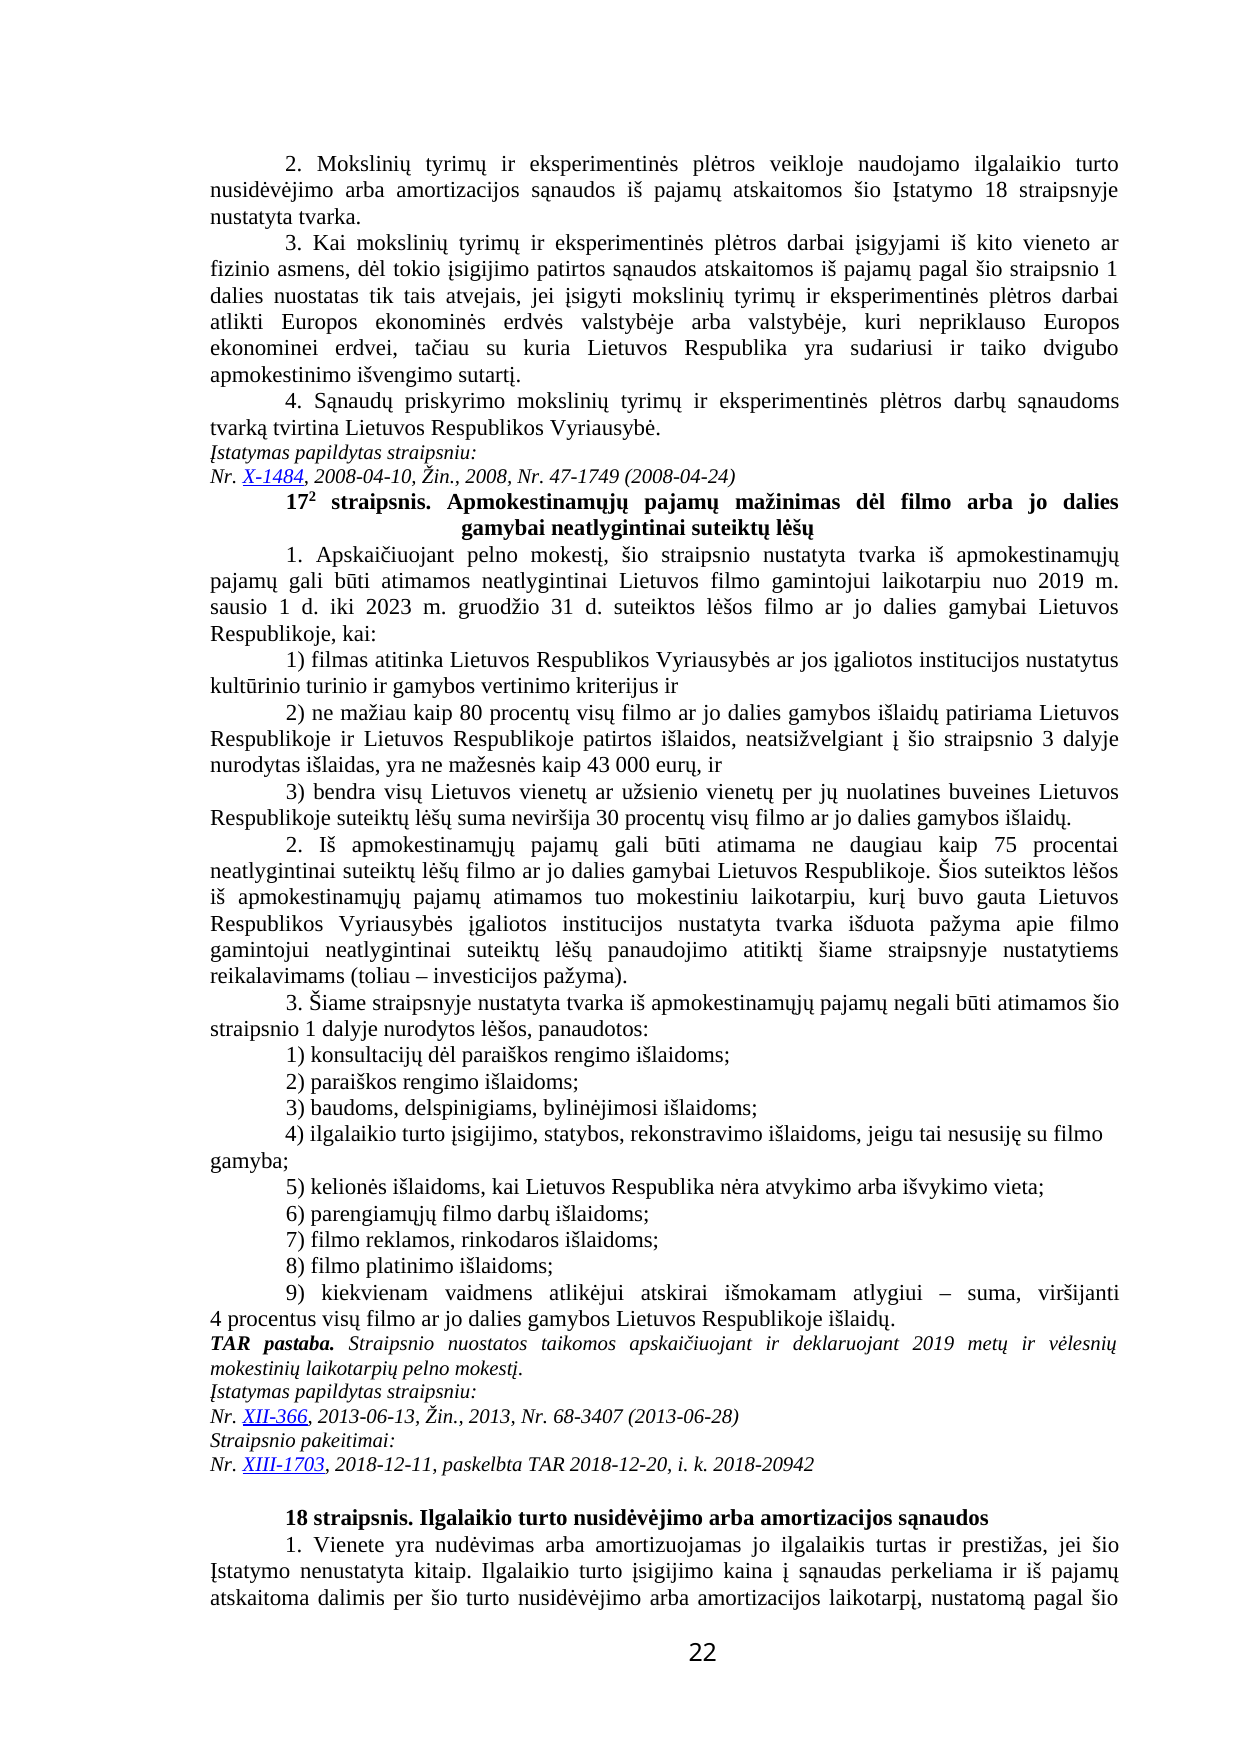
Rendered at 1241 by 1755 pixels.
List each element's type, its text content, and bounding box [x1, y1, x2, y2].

text 3. Šiame straipsnyje nustatyta tvarka iš apmokestinamųjų pajamų negali būti atimamos šio straipsnio 1 dalyje nurodytos lėšos, panaudotos: [210, 989, 1120, 1041]
text 1. Apskaičiuojant pelno mokestį, šio straipsnio nustatyta tvarka iš apmokestinamųjų pajamų gali būti atimamos neatlygintinai Lietuvos filmo gamintojui laikotarpiu nuo 2019 m. sausio 1 d. iki 2023 m. gruodžio 31 d. suteiktos lėšos filmo ar jo dalies gamybai Lietuvos Respublikoje, kai: [210, 541, 1120, 646]
text 3) bendra visų Lietuvos vienetų ar užsienio vienetų per jų nuolatines buveines Lietuvos Respublikoje suteiktų lėšų suma neviršija 30 procentų visų filmo ar jo dalies gamybos išlaidų. [210, 778, 1120, 831]
text 9) kiekvienam vaidmens atlikėjui atskirai išmokamam atlygiui – suma, viršijanti 4 procentus visų filmo ar jo dalies gamybos Lietuvos Respublikoje išlaidų. [210, 1279, 1120, 1331]
text Nr. XIII-1703, 2018-12-11, paskelbta TAR 2018-12-20, i. k. 2018-20942 [210, 1452, 1120, 1476]
text TAR pastaba. Straipsnio nuostatos taikomos apskaičiuojant ir deklaruojant 2019 metų ir vėlesnių mokestinių laikotarpių pelno mokestį. [210, 1331, 1120, 1379]
text Straipsnio pakeitimai: [210, 1428, 1120, 1452]
text 8) filmo platinimo išlaidoms; [210, 1252, 1120, 1279]
text 1) filmas atitinka Lietuvos Respublikos Vyriausybės ar jos įgaliotos institucijos nustatytus kultūrinio turinio ir gamybos vertinimo kriterijus ir [210, 646, 1120, 699]
text 2. Mokslinių tyrimų ir eksperimentinės plėtros veikloje naudojamo ilgalaikio turto nusidėvėjimo arba amortizacijos sąnaudos iš pajamų atskaitomos šio Įstatymo 18 straipsnyje nustatyta tvarka. [210, 150, 1120, 229]
text 3) baudoms, delspinigiams, bylinėjimosi išlaidoms; [210, 1094, 1120, 1121]
text 2) paraiškos rengimo išlaidoms; [210, 1068, 1120, 1094]
text 18 straipsnis. Ilgalaikio turto nusidėvėjimo arba amortizacijos sąnaudos [210, 1504, 1120, 1531]
text 172 straipsnis. Apmokestinamųjų pajamų mažinimas dėl filmo arba jo dalies gamybai neatlygintinai suteiktų lėšų [286, 488, 1120, 541]
text 2) ne mažiau kaip 80 procentų visų filmo ar jo dalies gamybos išlaidų patiriama Lietuvos Respublikoje ir Lietuvos Respublikoje patirtos išlaidos, neatsižvelgiant į šio straipsnio 3 dalyje nurodytas išlaidas, yra ne mažesnės kaip 43 000 eurų, ir [210, 699, 1120, 778]
text 2. Iš apmokestinamųjų pajamų gali būti atimama ne daugiau kaip 75 procentai neatlygintinai suteiktų lėšų filmo ar jo dalies gamybai Lietuvos Respublikoje. Šios suteiktos lėšos iš apmokestinamųjų pajamų atimamos tuo mokestiniu laikotarpiu, kurį buvo gauta Lietuvos Respublikos Vyriausybės įgaliotos institucijos nustatyta tvarka išduota pažyma apie filmo gamintojui neatlygintinai suteiktų lėšų panaudojimo atitiktį šiame straipsnyje nustatytiems reikalavimams (toliau – investicijos pažyma). [210, 831, 1120, 989]
text 1) konsultacijų dėl paraiškos rengimo išlaidoms; [210, 1041, 1120, 1068]
text 1. Vienete yra nudėvimas arba amortizuojamas jo ilgalaikis turtas ir prestižas, jei šio Įstatymo nenustatyta kitaip. Ilgalaikio turto įsigijimo kaina į sąnaudas perkeliama ir iš pajamų atskaitoma dalimis per šio turto nusidėvėjimo arba amortizacijos laikotarpį, nustatomą pagal šio [210, 1531, 1120, 1610]
text 6) parengiamųjų filmo darbų išlaidoms; [210, 1199, 1120, 1226]
text 5) kelionės išlaidoms, kai Lietuvos Respublika nėra atvykimo arba išvykimo vieta; [210, 1173, 1120, 1199]
text 7) filmo reklamos, rinkodaros išlaidoms; [210, 1226, 1120, 1252]
text Įstatymas papildytas straipsniu: [210, 440, 1120, 464]
text 3. Kai mokslinių tyrimų ir eksperimentinės plėtros darbai įsigyjami iš kito vieneto ar fizinio asmens, dėl tokio įsigijimo patirtos sąnaudos atskaitomos iš pajamų pagal šio straipsnio 1 dalies nuostatas tik tais atvejais, jei įsigyti mokslinių tyrimų ir eksperimentinės plėtros darbai atlikti Europos ekonominės erdvės valstybėje arba valstybėje, kuri nepriklauso Europos ekonominei erdvei, tačiau su kuria Lietuvos Respublika yra sudariusi ir taiko dvigubo apmokestinimo išvengimo sutartį. [210, 229, 1120, 387]
text Nr. XII-366, 2013-06-13, Žin., 2013, Nr. 68-3407 (2013-06-28) [210, 1403, 1120, 1428]
text 4) ilgalaikio turto įsigijimo, statybos, rekonstravimo išlaidoms, jeigu tai nesusiję su filmo gamyba; [210, 1121, 1120, 1173]
text Nr. X-1484, 2008-04-10, Žin., 2008, Nr. 47-1749 (2008-04-24) [210, 464, 1120, 488]
text 4. Sąnaudų priskyrimo mokslinių tyrimų ir eksperimentinės plėtros darbų sąnaudoms tvarką tvirtina Lietuvos Respublikos Vyriausybė. [210, 387, 1120, 440]
text Įstatymas papildytas straipsniu: [210, 1379, 1120, 1403]
